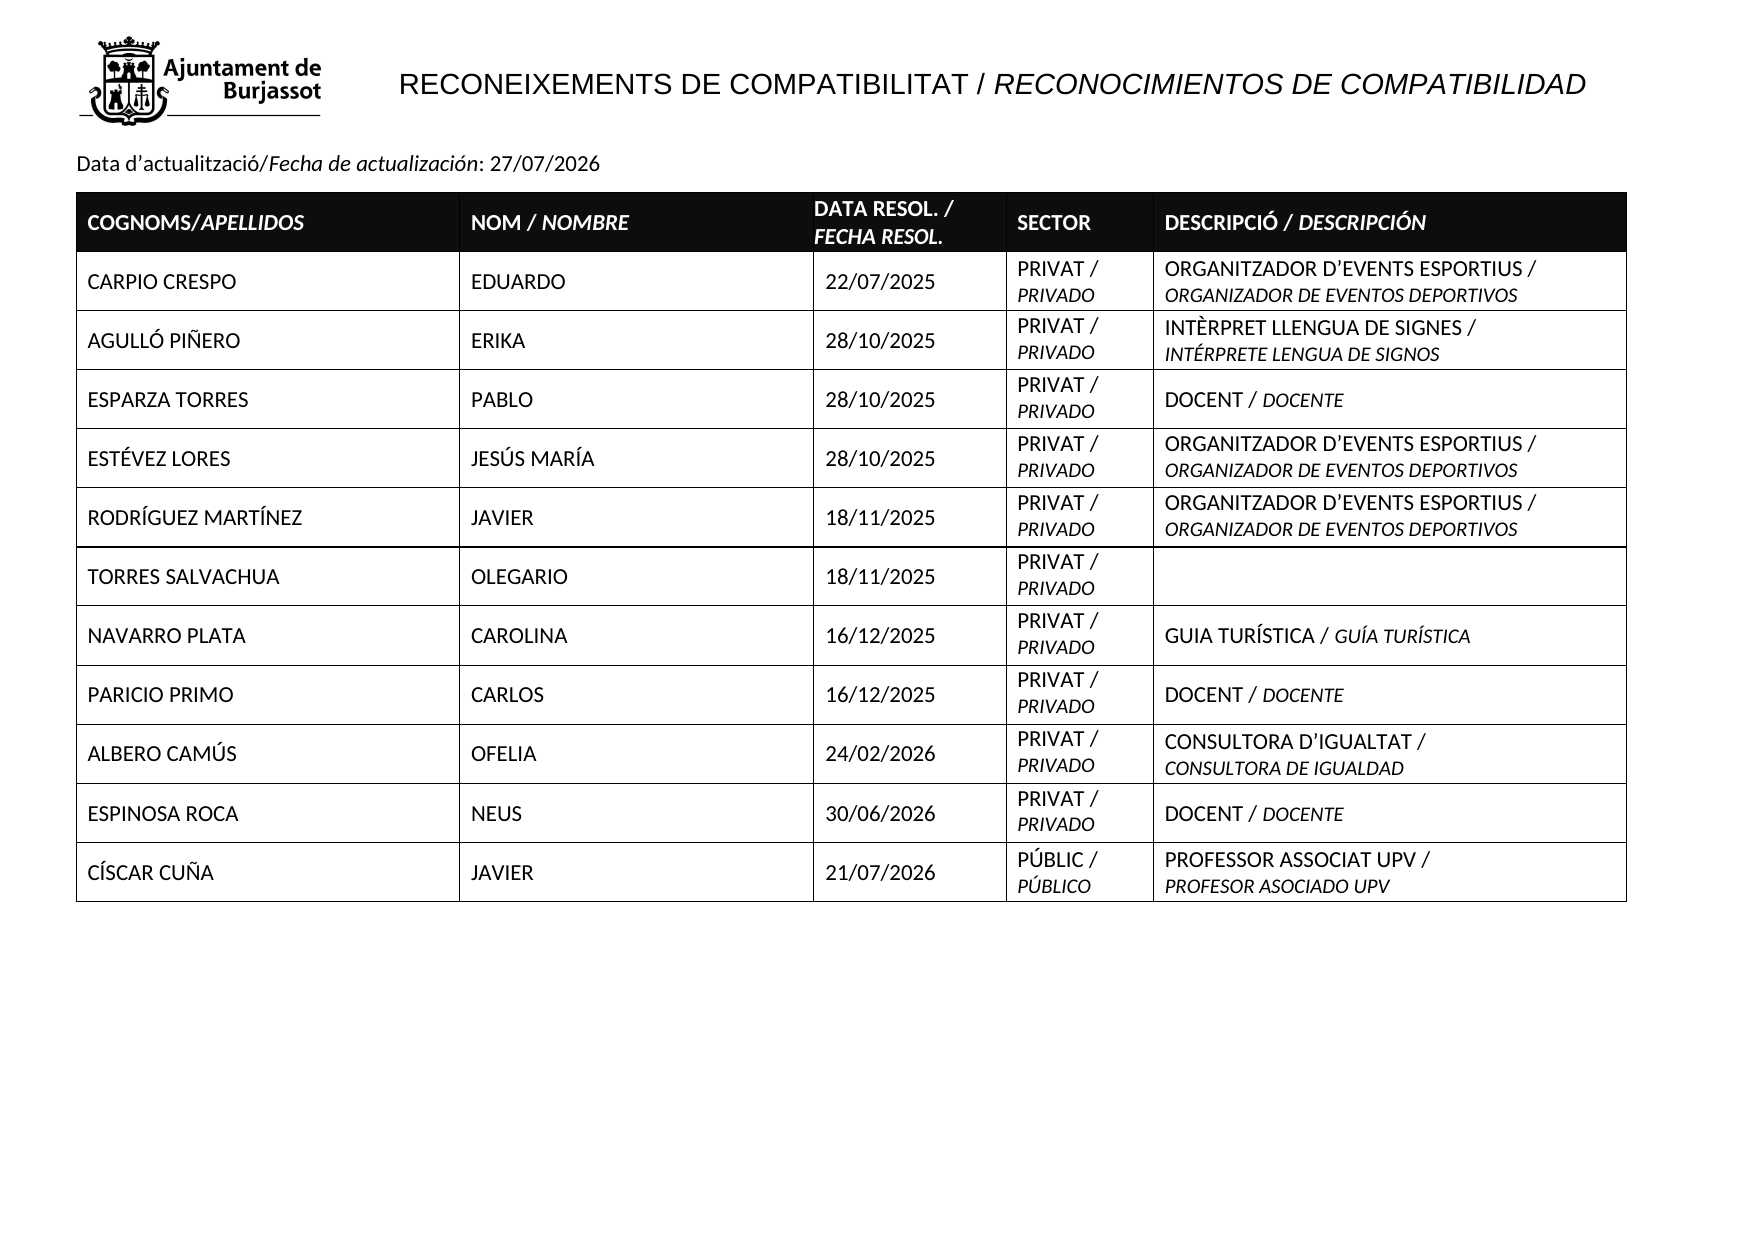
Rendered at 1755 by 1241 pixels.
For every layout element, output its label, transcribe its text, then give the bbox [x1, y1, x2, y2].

table_cell PRIVAT / PRIVADO [1007, 725, 1153, 783]
table_cell PRIVAT / PRIVADO [1007, 429, 1153, 487]
table_cell 28/10/2025 [814, 370, 1006, 428]
table_cell PARICIO PRIMO [77, 666, 459, 723]
table_cell PABLO [460, 370, 813, 428]
table_cell PRIVAT / PRIVADO [1007, 548, 1153, 605]
table_header DESCRIPCIÓ / DESCRIPCIÓN [1154, 193, 1626, 251]
table_cell JAVIER [460, 843, 813, 901]
table_cell ESTÉVEZ LORES [77, 429, 459, 487]
table_cell ALBERO CAMÚS [77, 725, 459, 783]
table_cell [1154, 548, 1626, 605]
table_cell NAVARRO PLATA [77, 606, 459, 664]
table_cell ORGANITZADOR D’EVENTS ESPORTIUS / ORGANIZADOR DE EVENTOS DEPORTIVOS [1154, 429, 1626, 487]
table_header NOM / NOMBRE [460, 193, 813, 251]
table_cell 28/10/2025 [814, 311, 1006, 369]
table_cell OFELIA [460, 725, 813, 783]
table_cell 18/11/2025 [814, 488, 1006, 546]
table_header DATA RESOL. / FECHA RESOL. [814, 193, 1006, 251]
table_cell ORGANITZADOR D’EVENTS ESPORTIUS / ORGANIZADOR DE EVENTOS DEPORTIVOS [1154, 252, 1626, 310]
table_cell NEUS [460, 784, 813, 842]
table_cell CARPIO CRESPO [77, 252, 459, 310]
table_cell PRIVAT / PRIVADO [1007, 311, 1153, 369]
table_cell EDUARDO [460, 252, 813, 310]
table_cell CÍSCAR CUÑA [77, 843, 459, 901]
table_cell 30/06/2026 [814, 784, 1006, 842]
table_header SECTOR [1007, 193, 1153, 251]
table_cell DOCENT / DOCENTE [1154, 370, 1626, 428]
table_cell 22/07/2025 [814, 252, 1006, 310]
table_cell 18/11/2025 [814, 548, 1006, 605]
table_cell ERIKA [460, 311, 813, 369]
table_cell 28/10/2025 [814, 429, 1006, 487]
table_cell ESPARZA TORRES [77, 370, 459, 428]
table_cell PRIVAT / PRIVADO [1007, 666, 1153, 723]
table_cell INTÈRPRET LLENGUA DE SIGNES / INTÉRPRETE LENGUA DE SIGNOS [1154, 311, 1626, 369]
table_cell PRIVAT / PRIVADO [1007, 784, 1153, 842]
table_cell DOCENT / DOCENTE [1154, 784, 1626, 842]
table_cell PRIVAT / PRIVADO [1007, 606, 1153, 664]
table_cell CARLOS [460, 666, 813, 723]
table_cell CONSULTORA D’IGUALTAT / CONSULTORA DE IGUALDAD [1154, 725, 1626, 783]
table_cell RODRÍGUEZ MARTÍNEZ [77, 488, 459, 546]
table_cell JESÚS MARÍA [460, 429, 813, 487]
table_cell CAROLINA [460, 606, 813, 664]
table_cell PRIVAT / PRIVADO [1007, 488, 1153, 546]
table_cell AGULLÓ PIÑERO [77, 311, 459, 369]
table_cell GUIA TURÍSTICA / GUÍA TURÍSTICA [1154, 606, 1626, 664]
table_cell 16/12/2025 [814, 666, 1006, 723]
table_cell OLEGARIO [460, 548, 813, 605]
table_header COGNOMS/APELLIDOS [77, 193, 459, 251]
table_cell ORGANITZADOR D’EVENTS ESPORTIUS / ORGANIZADOR DE EVENTOS DEPORTIVOS [1154, 488, 1626, 546]
table_cell 24/02/2026 [814, 725, 1006, 783]
table_cell DOCENT / DOCENTE [1154, 666, 1626, 723]
table_cell PÚBLIC / PÚBLICO [1007, 843, 1153, 901]
table_cell ESPINOSA ROCA [77, 784, 459, 842]
table_cell 21/07/2026 [814, 843, 1006, 901]
table_cell PRIVAT / PRIVADO [1007, 370, 1153, 428]
table_cell PRIVAT / PRIVADO [1007, 252, 1153, 310]
table_cell PROFESSOR ASSOCIAT UPV / PROFESOR ASOCIADO UPV [1154, 843, 1626, 901]
table_cell 16/12/2025 [814, 606, 1006, 664]
table_cell JAVIER [460, 488, 813, 546]
table_cell TORRES SALVACHUA [77, 548, 459, 605]
